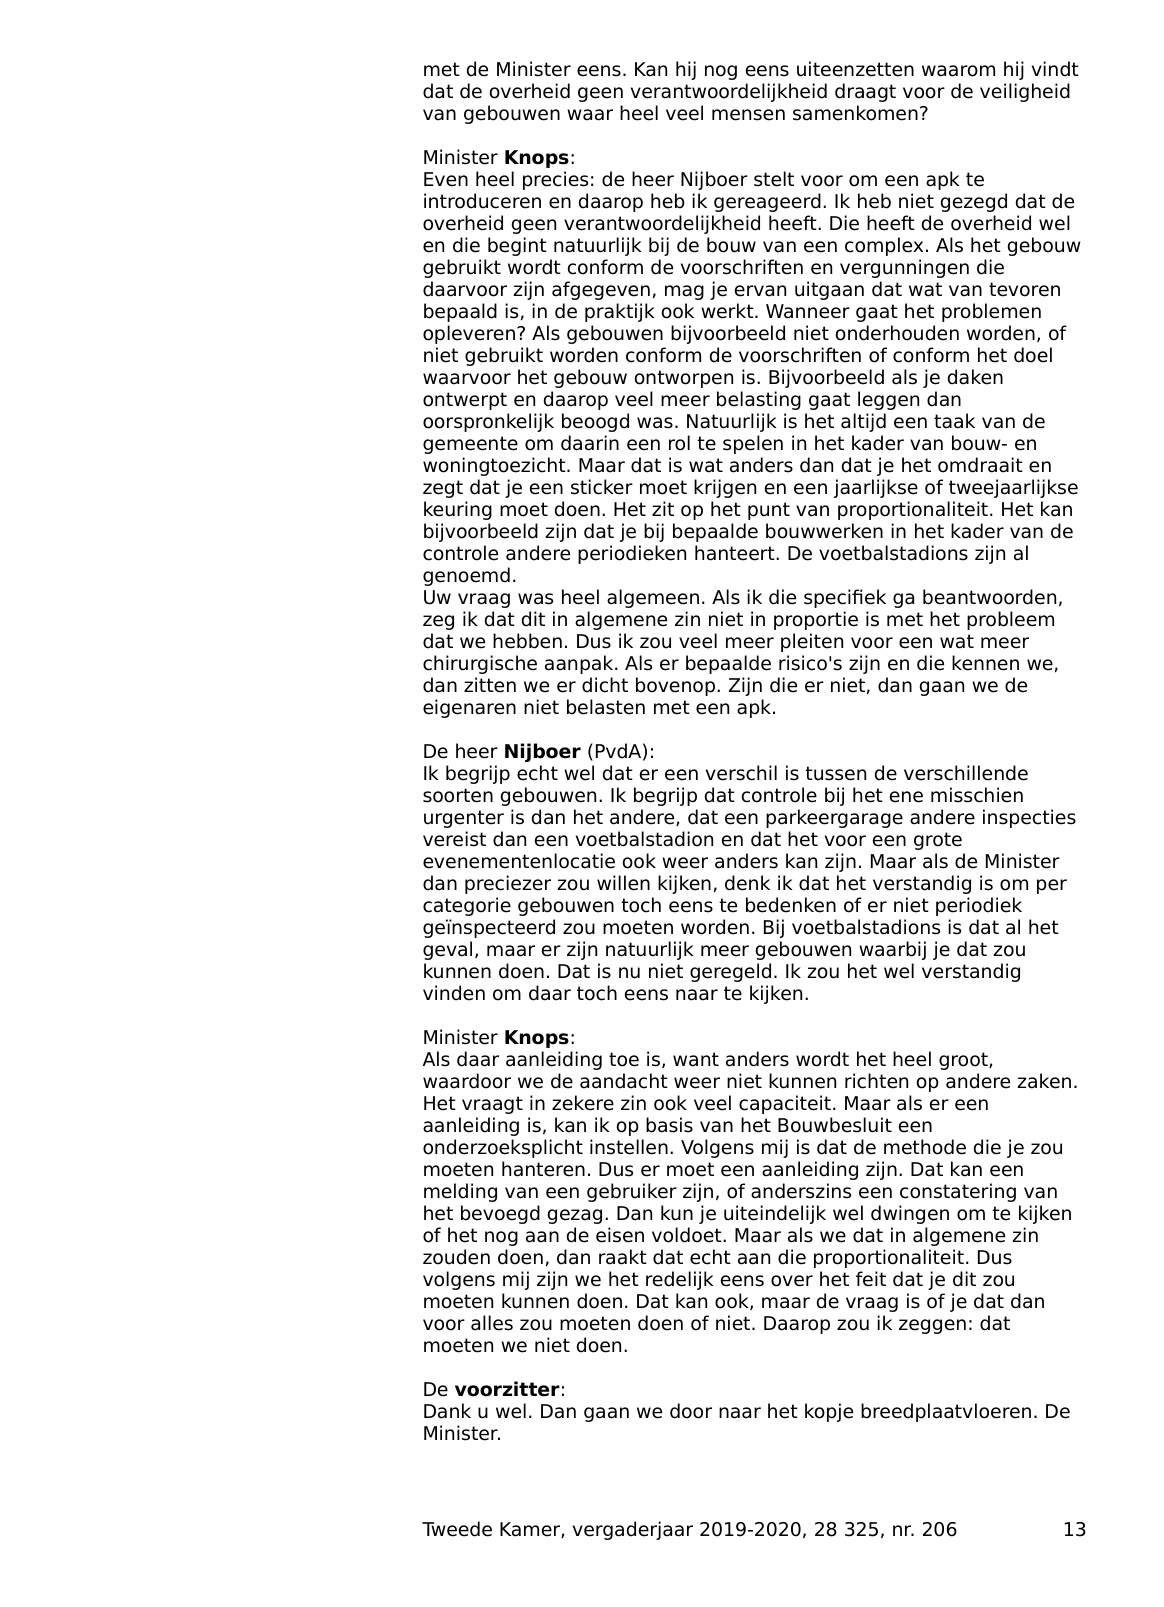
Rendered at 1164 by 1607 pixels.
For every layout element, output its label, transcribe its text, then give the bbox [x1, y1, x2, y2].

text De voorzitter: [422, 1379, 1087, 1401]
text Minister Knops: [422, 1027, 1087, 1049]
text Uw vraag was heel algemeen. Als ik die specifiek ga beantwoorden, zeg ik dat dit in algemene zin niet in proportie is met het probleem dat we hebben. Dus ik zou veel meer pleiten voor een wat meer chirurgische aanpak. Als er bepaalde risico's zijn en die kennen we, dan zitten we er dicht bovenop. Zijn die er niet, dan gaan we de eigenaren niet belasten met een apk. [422, 587, 1087, 719]
text met de Minister eens. Kan hij nog eens uiteenzetten waarom hij vindt dat de overheid geen verantwoordelijkheid draagt voor de veiligheid van gebouwen waar heel veel mensen samenkomen? [422, 59, 1087, 125]
text Even heel precies: de heer Nijboer stelt voor om een apk te introduceren en daarop heb ik gereageerd. Ik heb niet gezegd dat de overheid geen verantwoordelijkheid heeft. Die heeft de overheid wel en die begint natuurlijk bij de bouw van een complex. Als het gebouw gebruikt wordt conform de voorschriften en vergunningen die daarvoor zijn afgegeven, mag je ervan uitgaan dat wat van tevoren bepaald is, in de praktijk ook werkt. Wanneer gaat het problemen opleveren? Als gebouwen bijvoorbeeld niet onderhouden worden, of niet gebruikt worden conform de voorschriften of conform het doel waarvoor het gebouw ontworpen is. Bijvoorbeeld als je daken ontwerpt en daarop veel meer belasting gaat leggen dan oorspronkelijk beoogd was. Natuurlijk is het altijd een taak van de gemeente om daarin een rol te spelen in het kader van bouw- en woningtoezicht. Maar dat is wat anders dan dat je het omdraait en zegt dat je een sticker moet krijgen en een jaarlijkse of tweejaarlijkse keuring moet doen. Het zit op het punt van proportionaliteit. Het kan bijvoorbeeld zijn dat je bij bepaalde bouwwerken in het kader van de controle andere periodieken hanteert. De voetbalstadions zijn al genoemd. [422, 169, 1087, 587]
text Dank u wel. Dan gaan we door naar het kopje breedplaatvloeren. De Minister. [422, 1401, 1087, 1444]
text Ik begrijp echt wel dat er een verschil is tussen de verschillende soorten gebouwen. Ik begrijp dat controle bij het ene misschien urgenter is dan het andere, dat een parkeergarage andere inspecties vereist dan een voetbalstadion en dat het voor een grote evenementenlocatie ook weer anders kan zijn. Maar als de Minister dan preciezer zou willen kijken, denk ik dat het verstandig is om per categorie gebouwen toch eens te bedenken of er niet periodiek geïnspecteerd zou moeten worden. Bij voetbalstadions is dat al het geval, maar er zijn natuurlijk meer gebouwen waarbij je dat zou kunnen doen. Dat is nu niet geregeld. Ik zou het wel verstandig vinden om daar toch eens naar te kijken. [422, 763, 1087, 1004]
text De heer Nijboer (PvdA): [422, 741, 1087, 763]
text Minister Knops: [422, 147, 1087, 169]
text Als daar aanleiding toe is, want anders wordt het heel groot, waardoor we de aandacht weer niet kunnen richten op andere zaken. Het vraagt in zekere zin ook veel capaciteit. Maar als er een aanleiding is, kan ik op basis van het Bouwbesluit een onderzoeksplicht instellen. Volgens mij is dat de methode die je zou moeten hanteren. Dus er moet een aanleiding zijn. Dat kan een melding van een gebruiker zijn, of anderszins een constatering van het bevoegd gezag. Dan kun je uiteindelijk wel dwingen om te kijken of het nog aan de eisen voldoet. Maar als we dat in algemene zin zouden doen, dan raakt dat echt aan die proportionaliteit. Dus volgens mij zijn we het redelijk eens over het feit dat je dit zou moeten kunnen doen. Dat kan ook, maar de vraag is of je dat dan voor alles zou moeten doen of niet. Daarop zou ik zeggen: dat moeten we niet doen. [422, 1049, 1087, 1356]
